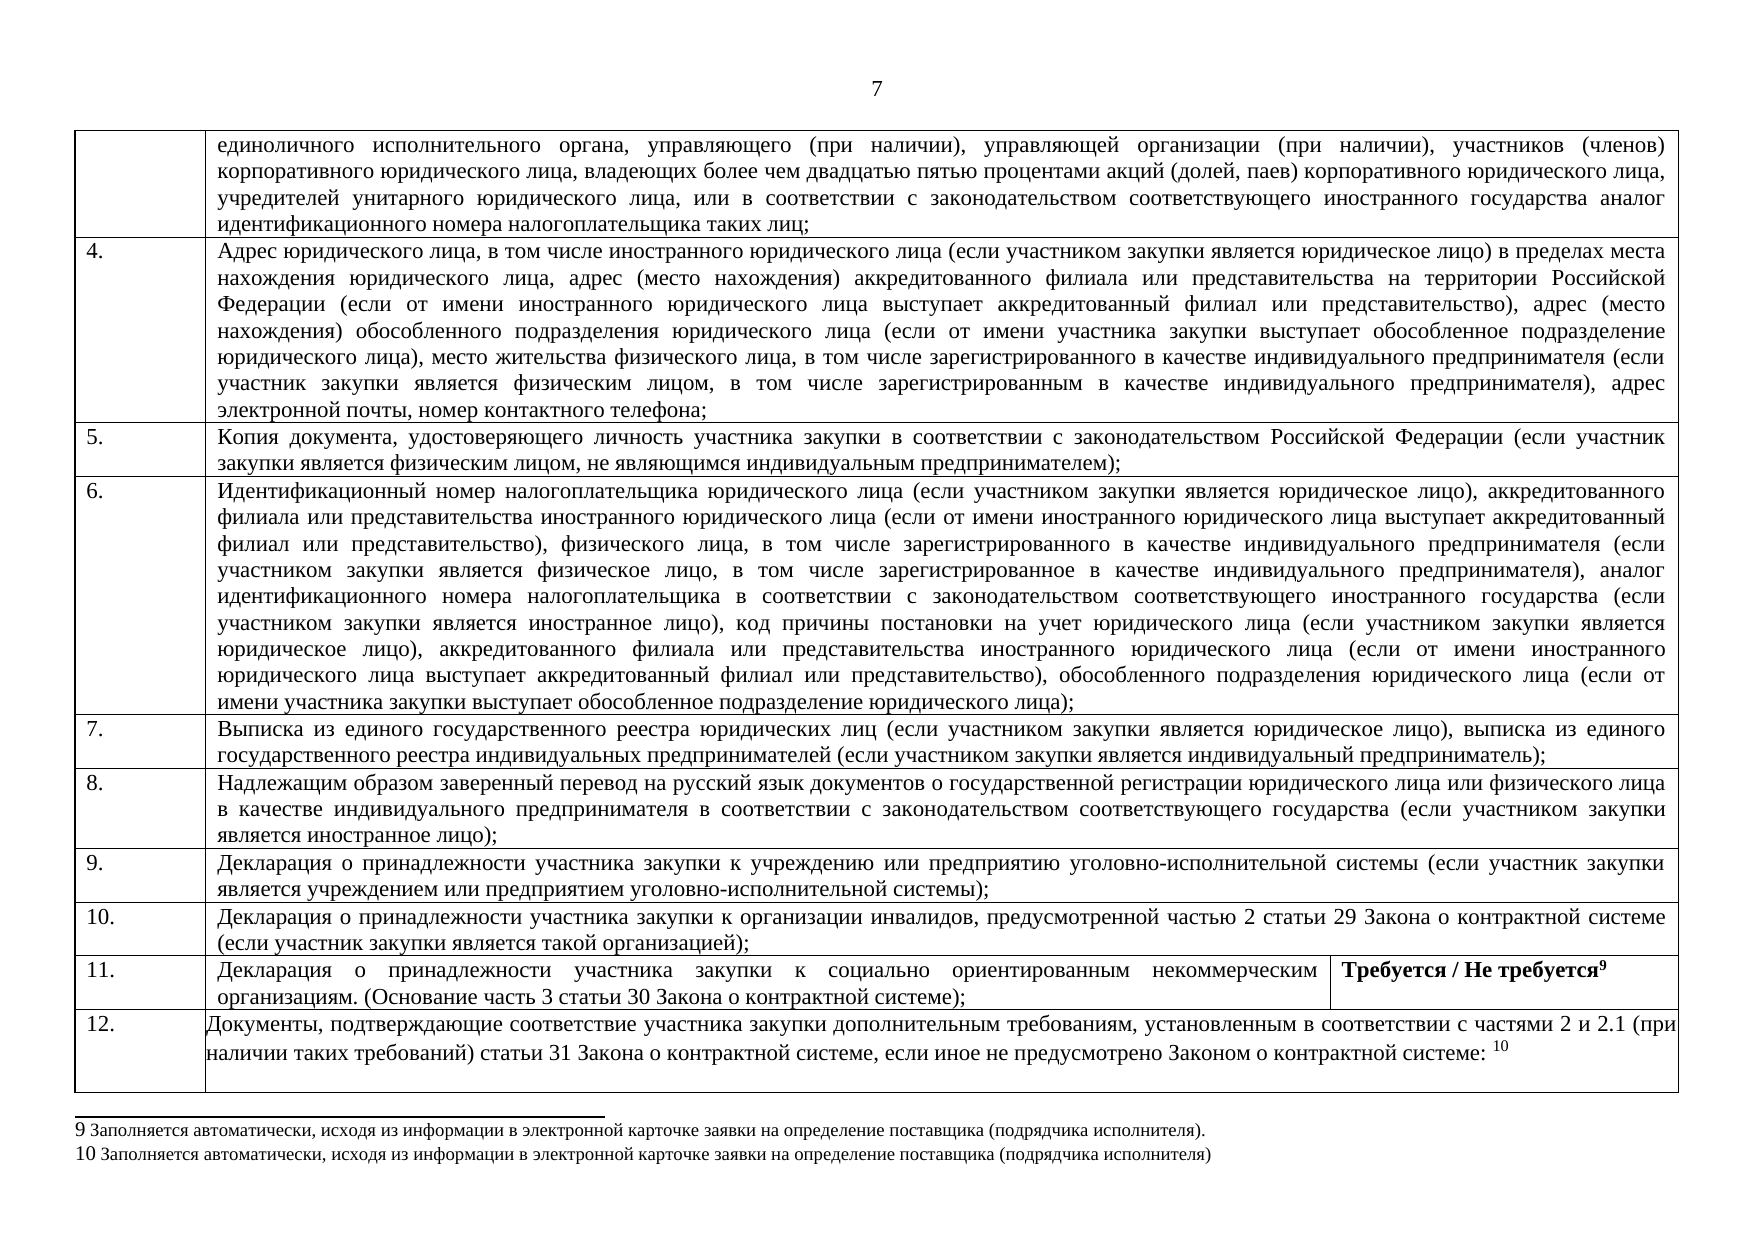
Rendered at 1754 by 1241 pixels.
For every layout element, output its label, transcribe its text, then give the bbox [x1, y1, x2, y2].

table_cell Адрес юридического лица, в том числе иностранного юридического лица (если участником закупки является юридическое лицо) в пределах места нахождения юридического лица, адрес (место нахождения) аккредитованного филиала или представительства на территории Российской Федерации (если от имени иностранного юридического лица выступает аккредитованный филиал или представительство), адрес (место нахождения) обособленного подразделения юридического лица (если от имени участника закупки выступает обособленное подразделение юридического лица), место жительства физического лица, в том числе зарегистрированного в качестве индивидуального предпринимателя (если участник закупки является физическим лицом, в том числе зарегистрированным в качестве индивидуального предпринимателя), адрес электронной почты, номер контактного телефона; [206, 238, 1678, 422]
table_cell Идентификационный номер налогоплательщика юридического лица (если участником закупки является юридическое лицо), аккредитованного филиала или представительства иностранного юридического лица (если от имени иностранного юридического лица выступает аккредитованный филиал или представительство), физического лица, в том числе зарегистрированного в качестве индивидуального предпринимателя (если участником закупки является физическое лицо, в том числе зарегистрированное в качестве индивидуального предпринимателя), аналог идентификационного номера налогоплательщика в соответствии с законодательством соответствующего иностранного государства (если участником закупки является иностранное лицо), код причины постановки на учет юридического лица (если участником закупки является юридическое лицо), аккредитованного филиала или представительства иностранного юридического лица (если от имени иностранного юридического лица выступает аккредитованный филиал или представительство), обособленного подразделения юридического лица (если от имени участника закупки выступает обособленное подразделение юридического лица); [206, 477, 1678, 714]
table_cell Копия документа, удостоверяющего личность участника закупки в соответствии с законодательством Российской Федерации (если участник закупки является физическим лицом, не являющимся индивидуальным предпринимателем); [206, 423, 1678, 476]
table_cell [76, 238, 205, 422]
table_cell [76, 903, 205, 955]
table_cell Документы, подтверждающие соответствие участника закупки дополнительным требованиям, установленным в соответствии с частями 2 и 2.1 (при наличии таких требований) статьи 31 Закона о контрактной системе, если иное не предусмотрено Законом о контрактной системе: ДОПОЛНИТЕЛЬНЫЕ ТРЕБОВАНИЯ К УЧАСТНИКАМ ЗАКУПКИ ОТДЕЛЬНЫХ ВИДОВ ТОВАРОВ, РАБОТ, УСЛУГ, УЧАСТНИКАМ ОТДЕЛЬНЫХ ВИДОВ ЗАКУПОК ТОВАРОВ, РАБОТ, УСЛУГ ДЛЯ ОБЕСПЕЧЕНИЯ ГОСУДАРСТВЕННЫХ И МУНИЦИПАЛЬНЫХ НУЖД (Приложение к ПП РФ от 29 декабря 2021 г. №2571) Если предусмотренные в графе «Информация и документы, подтверждающие соответствие участников закупки дополнительным требованиям» документы и информация о таких документах содержатся в открытых и общедоступных государственных реестрах, размещенных в информационно-телекоммуникационной сети «Интернет», в том числе ведение которых осуществляется в единой информационной системе в сфере закупок с размещением на официальном сайте единой информационной системы в информационно-телекоммуникационной сети «Интернет» таких документов, вместо направления таких документов участник закупки вправе направить в соответствии с Законом о контрактной системе номер реестровой записи из соответствующего реестр. ИЛИ Требования к участникам закупок в соответствии с частью 2.1 статьи 31 Федерального закона № 44-ФЗ: Выполнение участником закупки (с учетом правопреемства) в течение трех лет до даты подачи заявки на участие в закупке контракта или договора, заключенного в соответствии с Федеральным законом от 18 июля 2011 года № 223-ФЗ «О закупках товаров, работ, услуг отдельными видами юридических лиц» при условии исполнения таким участником закупки требований об уплате неустоек (штрафов, пеней), предъявленных при исполнении таких контракта, договора. Стоимость исполненных обязательств по таким контракту, договору должна составлять не менее двадцати процентов начальной (максимальной) цены контракта.Участник закупки должен предоставить информацию и документы, подтверждающие соответствие участника закупки дополнительному требованию, установленному в соответствии с частью 2.1 статьи 31 Закона о контрактной системе:а) номер реестровой записи в предусмотренном Законом о контрактной системе реестре контрактов, заключенных заказчиками (в случае исполнения участником закупки контракта, информация и документы в отношении которого включены в установленном порядке в такой реестр и размещены на официальном сайте единой информационной системы в информационно-телекоммуникационной сети ''Интернет'');б) выписка из предусмотренного Законом о контрактной системе реестра контрактов, содержащего сведения, составляющие государственную тайну (в случае исполнения участником закупки контракта, информация о котором включена в установленном порядке в такой реестр);в) исполненный контракт, заключенный в соответствии с Законом о контрактной системе, или договор, заключенный в соответствии с Федеральным законом от 18.07.2011 № 223-ФЗ «О закупках товаров, работ, услуг отдельными видами юридических лиц», а также акт приемки поставленных товаров, выполненных работ, оказанных услуг, подтверждающий цену поставленных товаров, выполненных работ, оказанных услуг.» [206, 1010, 1678, 1092]
table_cell [76, 1010, 205, 1092]
table_cell Надлежащим образом заверенный перевод на русский язык документов о государственной регистрации юридического лица или физического лица в качестве индивидуального предпринимателя в соответствии с законодательством соответствующего государства (если участником закупки является иностранное лицо); [206, 769, 1678, 848]
table_cell Выписка из единого государственного реестра юридических лиц (если участником закупки является юридическое лицо), выписка из единого государственного реестра индивидуальных предпринимателей (если участником закупки является индивидуальный предприниматель); [206, 715, 1678, 768]
table_cell [76, 477, 205, 714]
table_cell [76, 715, 205, 768]
table_cell [76, 849, 205, 902]
table_cell Декларация о принадлежности участника закупки к организации инвалидов, предусмотренной частью 2 статьи 29 Закона о контрактной системе (если участник закупки является такой организацией); [206, 903, 1678, 955]
table_cell [76, 423, 205, 476]
table_cell единоличного исполнительного органа, управляющего (при наличии), управляющей организации (при наличии), участников (членов) корпоративного юридического лица, владеющих более чем двадцатью пятью процентами акций (долей, паев) корпоративного юридического лица, учредителей унитарного юридического лица, или в соответствии с законодательством соответствующего иностранного государства аналог идентификационного номера налогоплательщика таких лиц; [206, 131, 1678, 237]
table_cell [76, 131, 205, 237]
table_cell Декларация о принадлежности участника закупки к учреждению или предприятию уголовно-исполнительной системы (если участник закупки является учреждением или предприятием уголовно-исполнительной системы); [206, 849, 1678, 902]
table_cell [76, 769, 205, 848]
table_cell [76, 956, 205, 1009]
table_cell Требуется / Не требуется [1331, 956, 1678, 1009]
table_cell Декларация о принадлежности участника закупки к социально ориентированным некоммерческим организациям. (Основание часть 3 статьи 30 Закона о контрактной системе); [206, 956, 1330, 1009]
